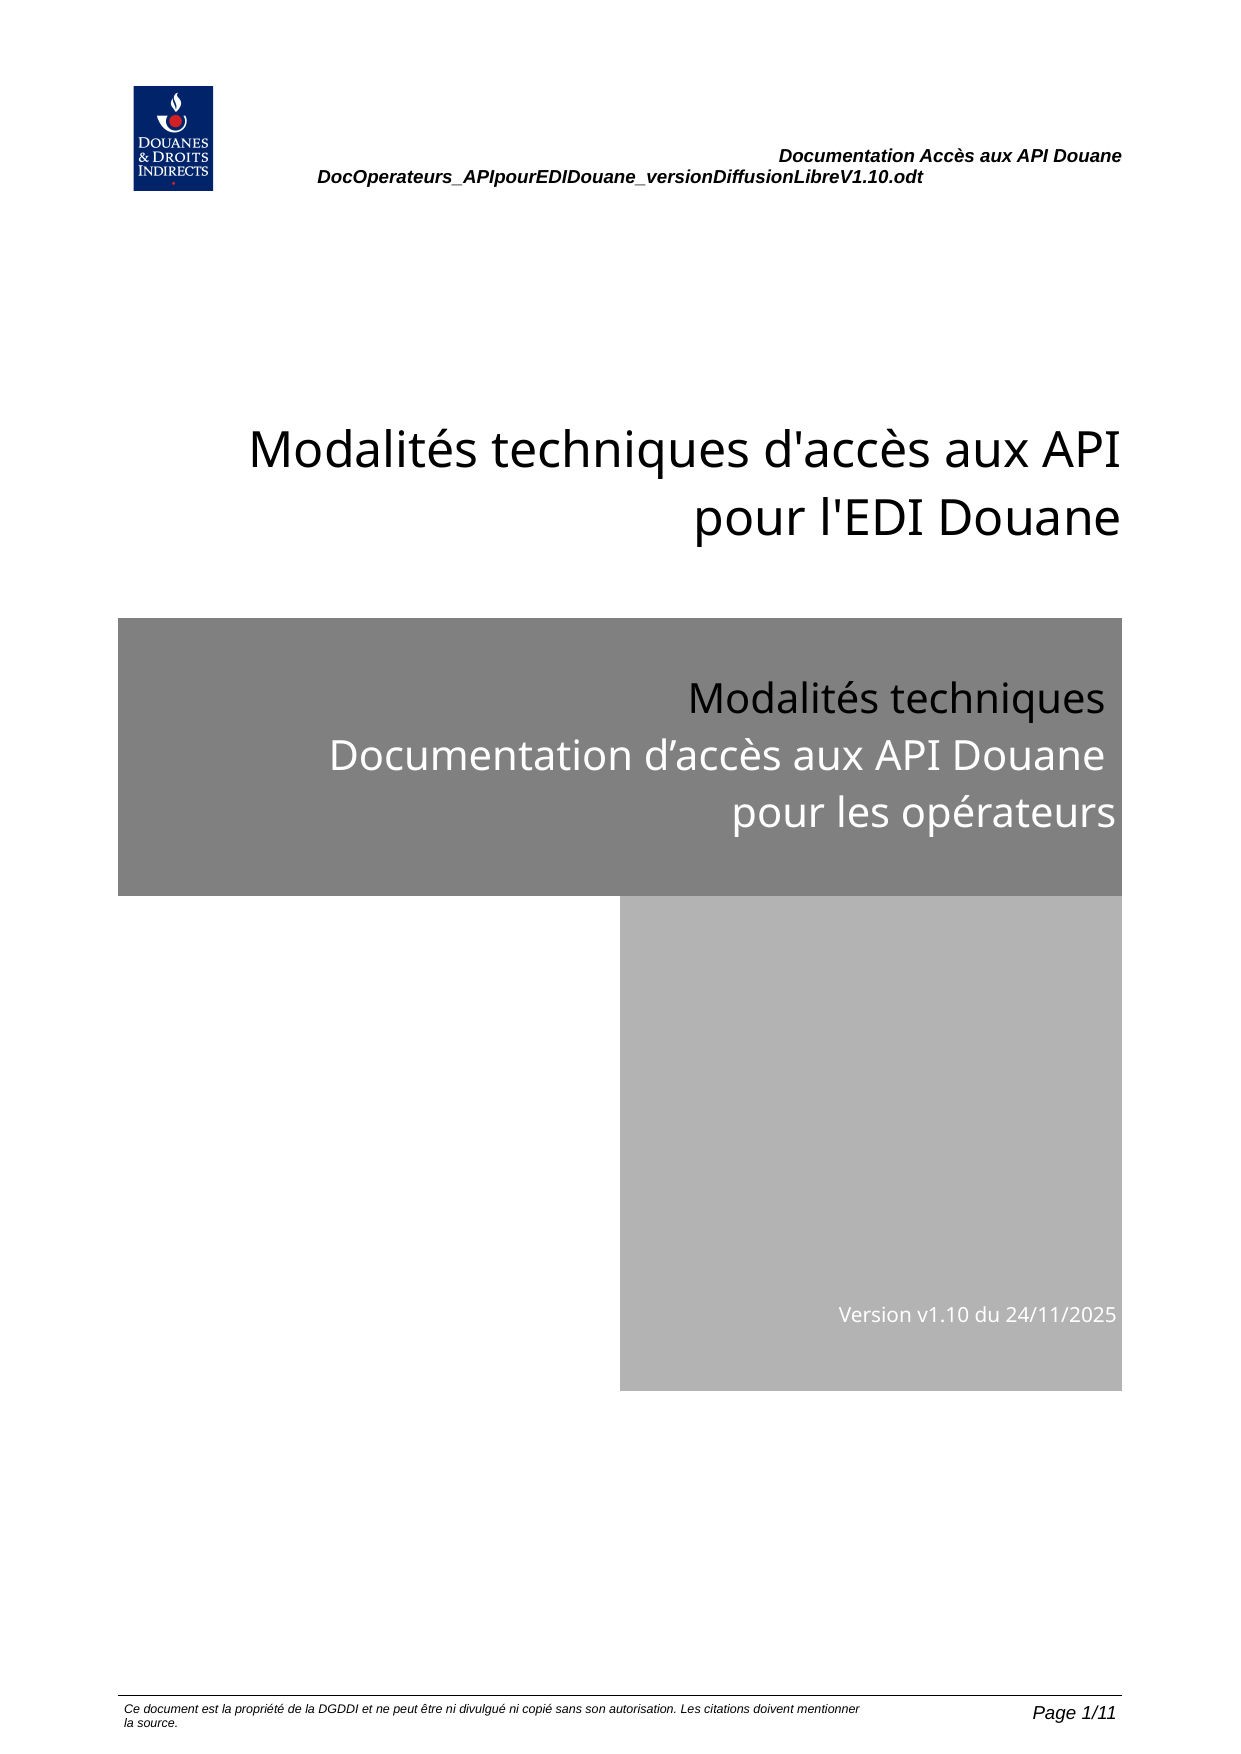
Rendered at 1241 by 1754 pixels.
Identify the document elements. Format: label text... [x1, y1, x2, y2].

table_cell [118, 896, 620, 1391]
table_header Modalités techniques Documentation d’accès aux API Douane pour les opérateurs [118, 618, 1122, 896]
table_cell Version v1.10 du 24/11/2025 [620, 896, 1122, 1391]
text pour l'EDI Douane [118, 482, 1122, 550]
text Modalités techniques d'accès aux API [118, 414, 1122, 482]
picture [133, 86, 214, 191]
